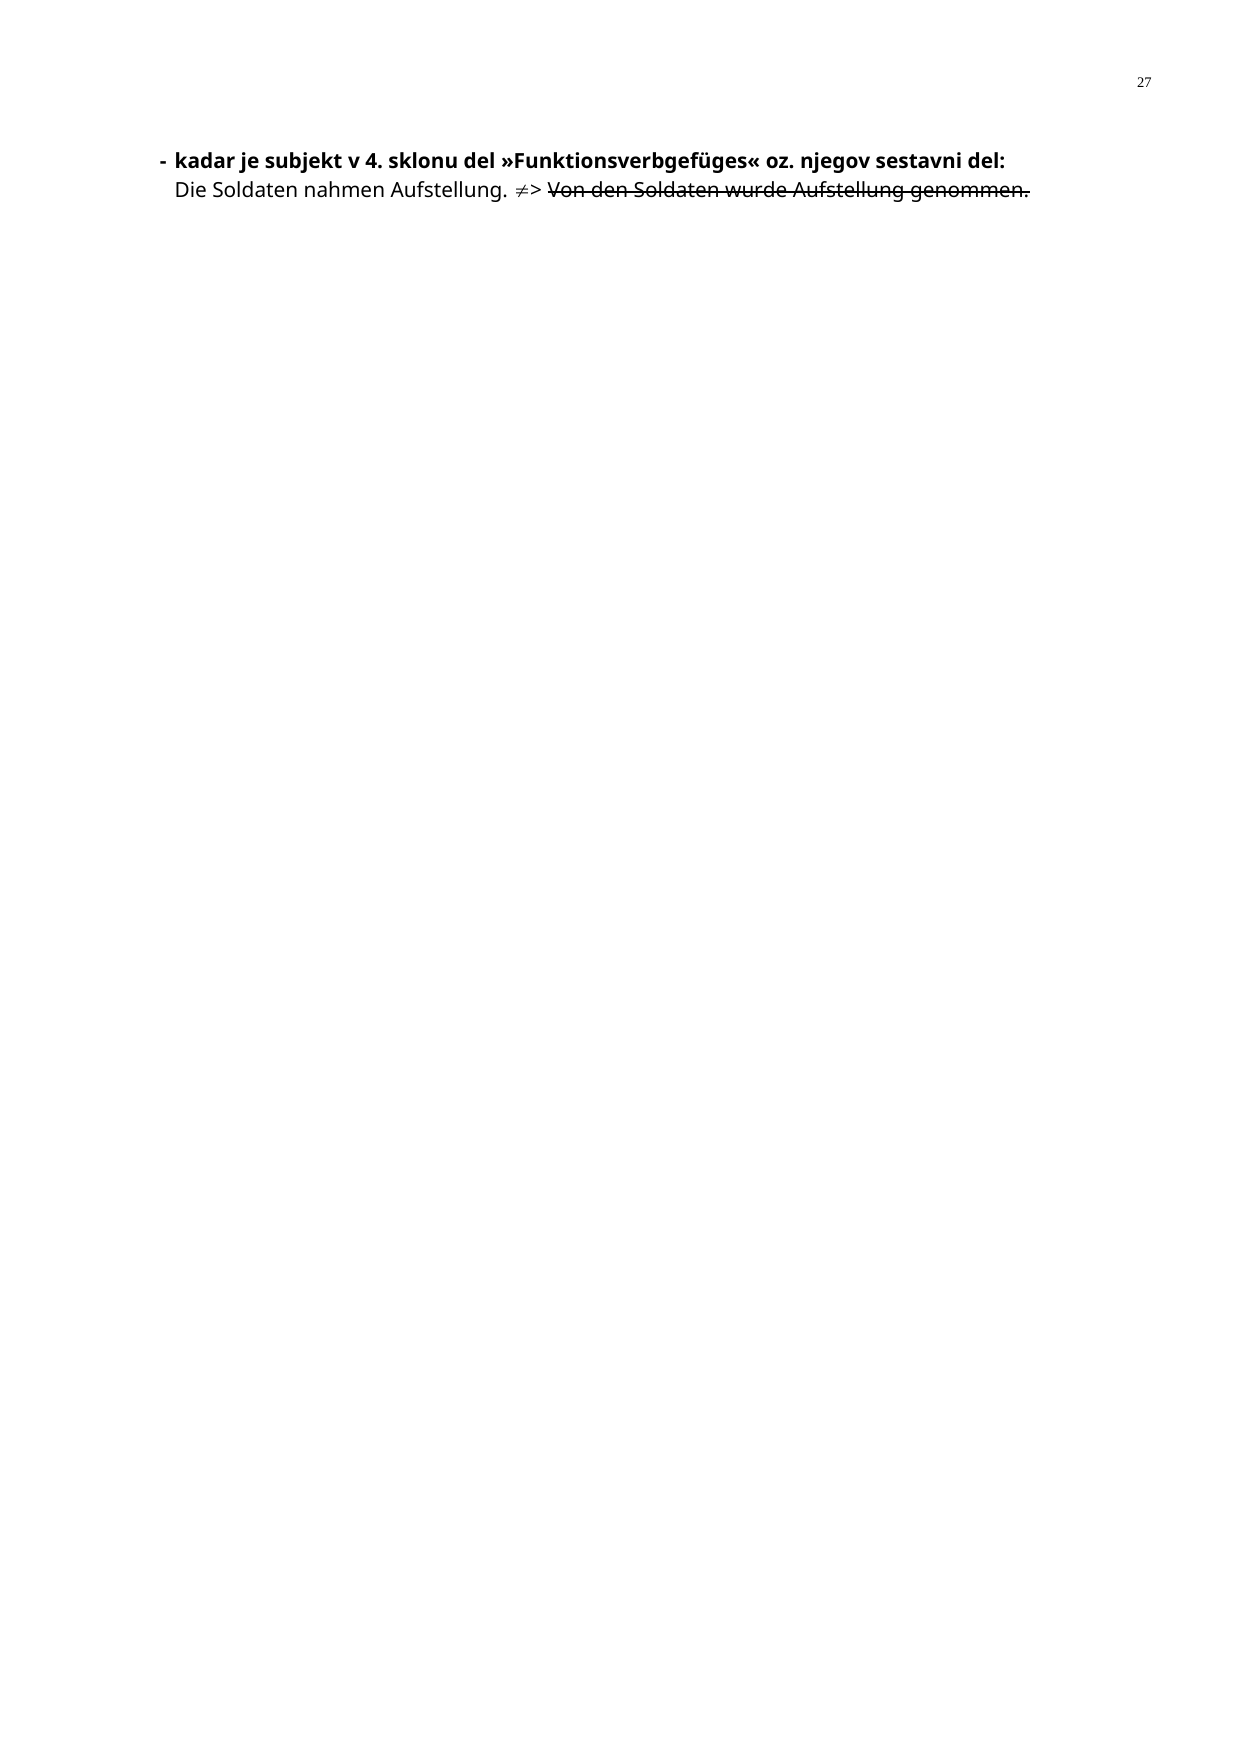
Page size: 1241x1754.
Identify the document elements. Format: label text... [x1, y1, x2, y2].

text Die Soldaten nahmen Aufstellung. > Von den Soldaten wurde Aufstellung genommen. [130, 175, 1152, 203]
text - kadar je subjekt v 4. sklonu del »Funktionsverbgefüges« oz. njegov sestavni del: [130, 147, 1152, 175]
